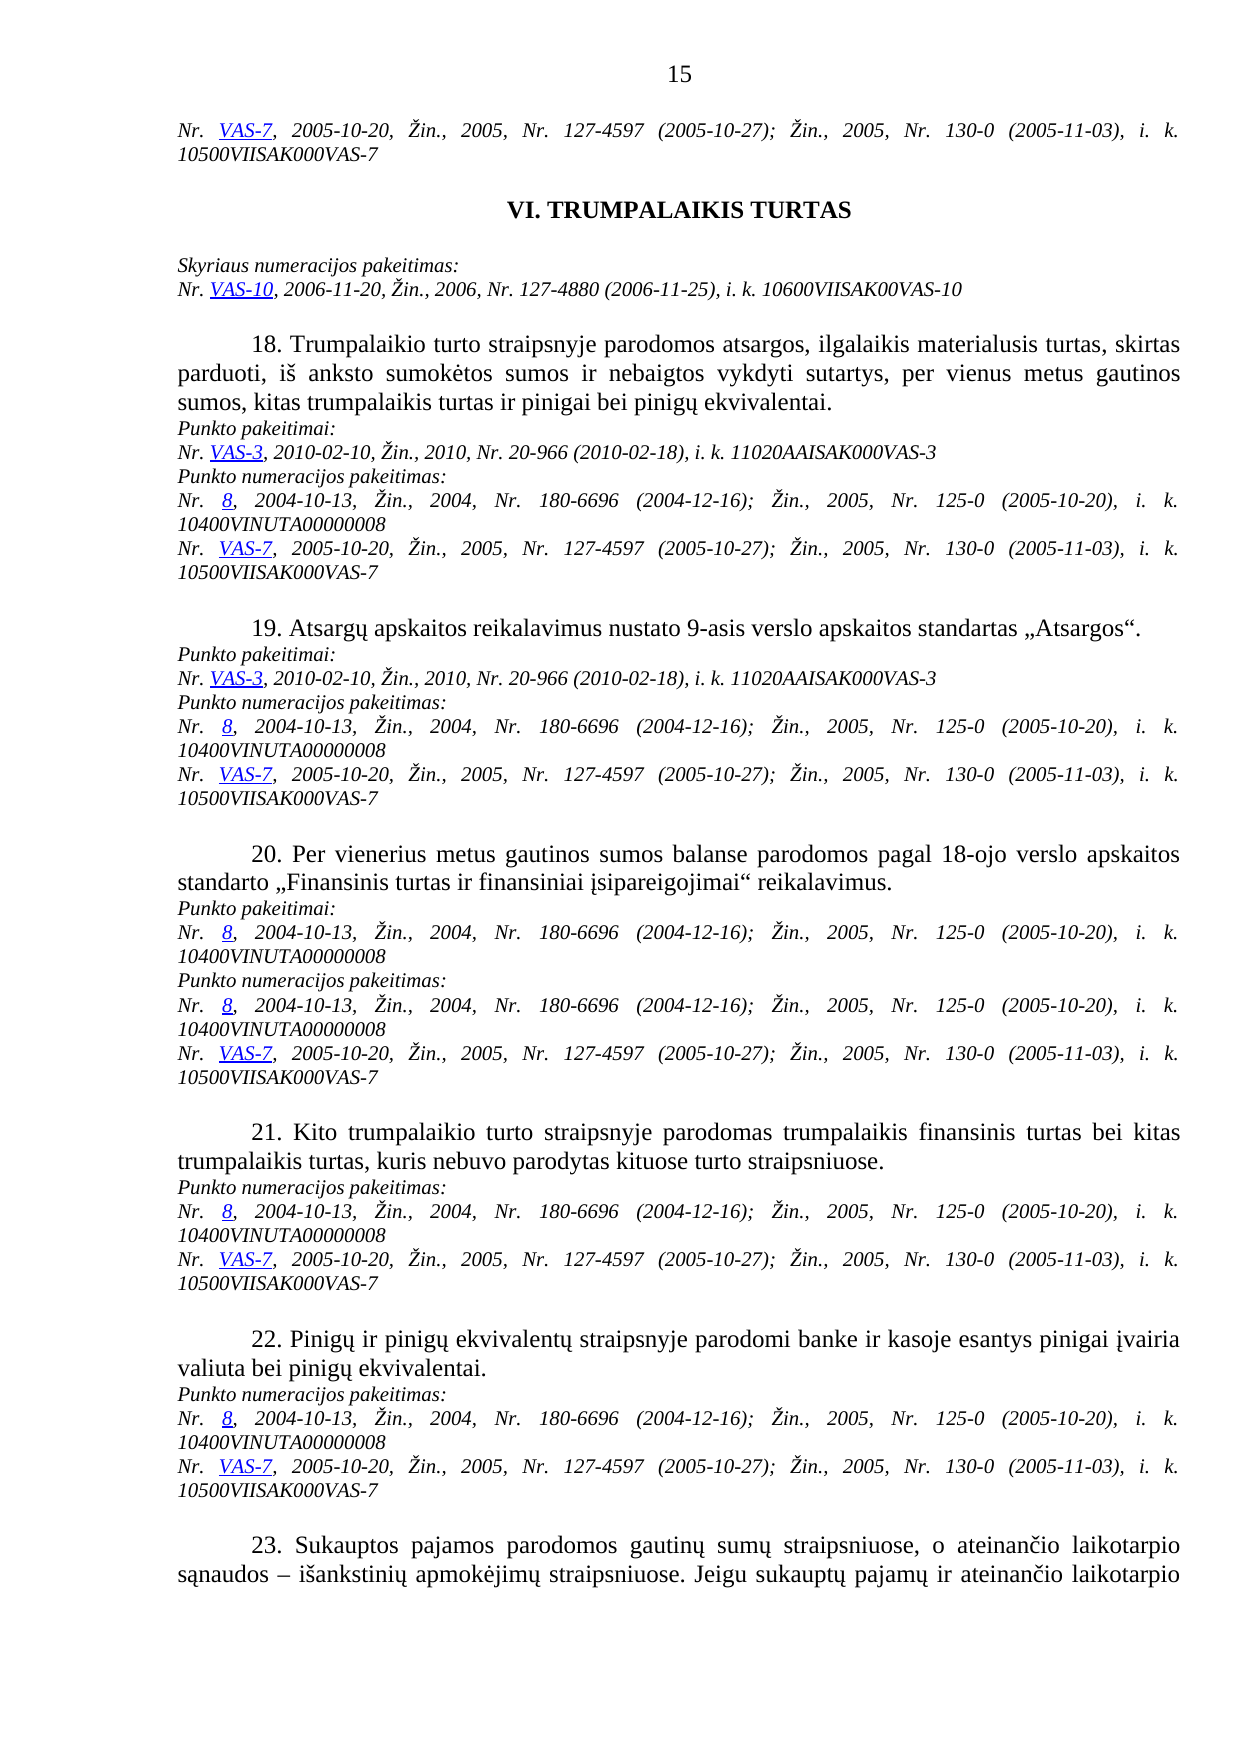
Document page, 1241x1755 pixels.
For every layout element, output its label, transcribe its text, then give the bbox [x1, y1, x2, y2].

text Skyriaus numeracijos pakeitimas: [177, 252, 1181, 277]
text Nr. VAS-3, 2010-02-10, Žin., 2010, Nr. 20-966 (2010-02-18), i. k. 11020AAISAK000VAS-3 [177, 440, 1181, 464]
text 22. Pinigų ir pinigų ekvivalentų straipsnyje parodomi banke ir kasoje esantys pinigai įvairia valiuta bei pinigų ekvivalentai. [177, 1324, 1181, 1382]
text Punkto numeracijos pakeitimas: [177, 690, 1181, 714]
text Nr. 8, 2004-10-13, Žin., 2004, Nr. 180-6696 (2004-12-16); Žin., 2005, Nr. 125-0 (2005-10-20), i. k. 10400VINUTA00000008 [177, 992, 1181, 1041]
text Nr. VAS-7, 2005-10-20, Žin., 2005, Nr. 127-4597 (2005-10-27); Žin., 2005, Nr. 130-0 (2005-11-03), i. k. 10500VIISAK000VAS-7 [177, 1247, 1181, 1295]
text Nr. VAS-7, 2005-10-20, Žin., 2005, Nr. 127-4597 (2005-10-27); Žin., 2005, Nr. 130-0 (2005-11-03), i. k. 10500VIISAK000VAS-7 [177, 536, 1181, 584]
text 18. Trumpalaikio turto straipsnyje parodomos atsargos, ilgalaikis materialusis turtas, skirtas parduoti, iš anksto sumokėtos sumos ir nebaigtos vykdyti sutartys, per vienus metus gautinos sumos, kitas trumpalaikis turtas ir pinigai bei pinigų ekvivalentai. [177, 329, 1181, 416]
text Punkto pakeitimai: [177, 642, 1181, 666]
text Nr. VAS-7, 2005-10-20, Žin., 2005, Nr. 127-4597 (2005-10-27); Žin., 2005, Nr. 130-0 (2005-11-03), i. k. 10500VIISAK000VAS-7 [177, 762, 1181, 810]
text Punkto numeracijos pakeitimas: [177, 1382, 1181, 1406]
text Punkto numeracijos pakeitimas: [177, 968, 1181, 992]
text Nr. 8, 2004-10-13, Žin., 2004, Nr. 180-6696 (2004-12-16); Žin., 2005, Nr. 125-0 (2005-10-20), i. k. 10400VINUTA00000008 [177, 714, 1181, 762]
text 23. Sukauptos pajamos parodomos gautinų sumų straipsniuose, o ateinančio laikotarpio sąnaudos – išankstinių apmokėjimų straipsniuose. Jeigu sukauptų pajamų ir ateinančio laikotarpio [177, 1531, 1181, 1588]
text 19. Atsargų apskaitos reikalavimus nustato 9-asis verslo apskaitos standartas „Atsargos“. [177, 613, 1181, 642]
text Punkto numeracijos pakeitimas: [177, 1175, 1181, 1199]
text Nr. 8, 2004-10-13, Žin., 2004, Nr. 180-6696 (2004-12-16); Žin., 2005, Nr. 125-0 (2005-10-20), i. k. 10400VINUTA00000008 [177, 1199, 1181, 1247]
text VI. TRUMPALAIKIS TURTAS [177, 195, 1181, 224]
text Nr. VAS-3, 2010-02-10, Žin., 2010, Nr. 20-966 (2010-02-18), i. k. 11020AAISAK000VAS-3 [177, 666, 1181, 690]
text Nr. 8, 2004-10-13, Žin., 2004, Nr. 180-6696 (2004-12-16); Žin., 2005, Nr. 125-0 (2005-10-20), i. k. 10400VINUTA00000008 [177, 920, 1181, 968]
text Nr. 8, 2004-10-13, Žin., 2004, Nr. 180-6696 (2004-12-16); Žin., 2005, Nr. 125-0 (2005-10-20), i. k. 10400VINUTA00000008 [177, 1406, 1181, 1454]
text Nr. VAS-7, 2005-10-20, Žin., 2005, Nr. 127-4597 (2005-10-27); Žin., 2005, Nr. 130-0 (2005-11-03), i. k. 10500VIISAK000VAS-7 [177, 118, 1181, 166]
text Nr. VAS-7, 2005-10-20, Žin., 2005, Nr. 127-4597 (2005-10-27); Žin., 2005, Nr. 130-0 (2005-11-03), i. k. 10500VIISAK000VAS-7 [177, 1454, 1181, 1502]
text Nr. 8, 2004-10-13, Žin., 2004, Nr. 180-6696 (2004-12-16); Žin., 2005, Nr. 125-0 (2005-10-20), i. k. 10400VINUTA00000008 [177, 488, 1181, 536]
text Punkto pakeitimai: [177, 896, 1181, 920]
text Punkto pakeitimai: [177, 416, 1181, 440]
text Punkto numeracijos pakeitimas: [177, 464, 1181, 488]
text Nr. VAS-10, 2006-11-20, Žin., 2006, Nr. 127-4880 (2006-11-25), i. k. 10600VIISAK00VAS-10 [177, 277, 1181, 301]
text Nr. VAS-7, 2005-10-20, Žin., 2005, Nr. 127-4597 (2005-10-27); Žin., 2005, Nr. 130-0 (2005-11-03), i. k. 10500VIISAK000VAS-7 [177, 1041, 1181, 1089]
text 20. Per vienerius metus gautinos sumos balanse parodomos pagal 18-ojo verslo apskaitos standarto „Finansinis turtas ir finansiniai įsipareigojimai“ reikalavimus. [177, 839, 1181, 896]
text 21. Kito trumpalaikio turto straipsnyje parodomas trumpalaikis finansinis turtas bei kitas trumpalaikis turtas, kuris nebuvo parodytas kituose turto straipsniuose. [177, 1117, 1181, 1175]
